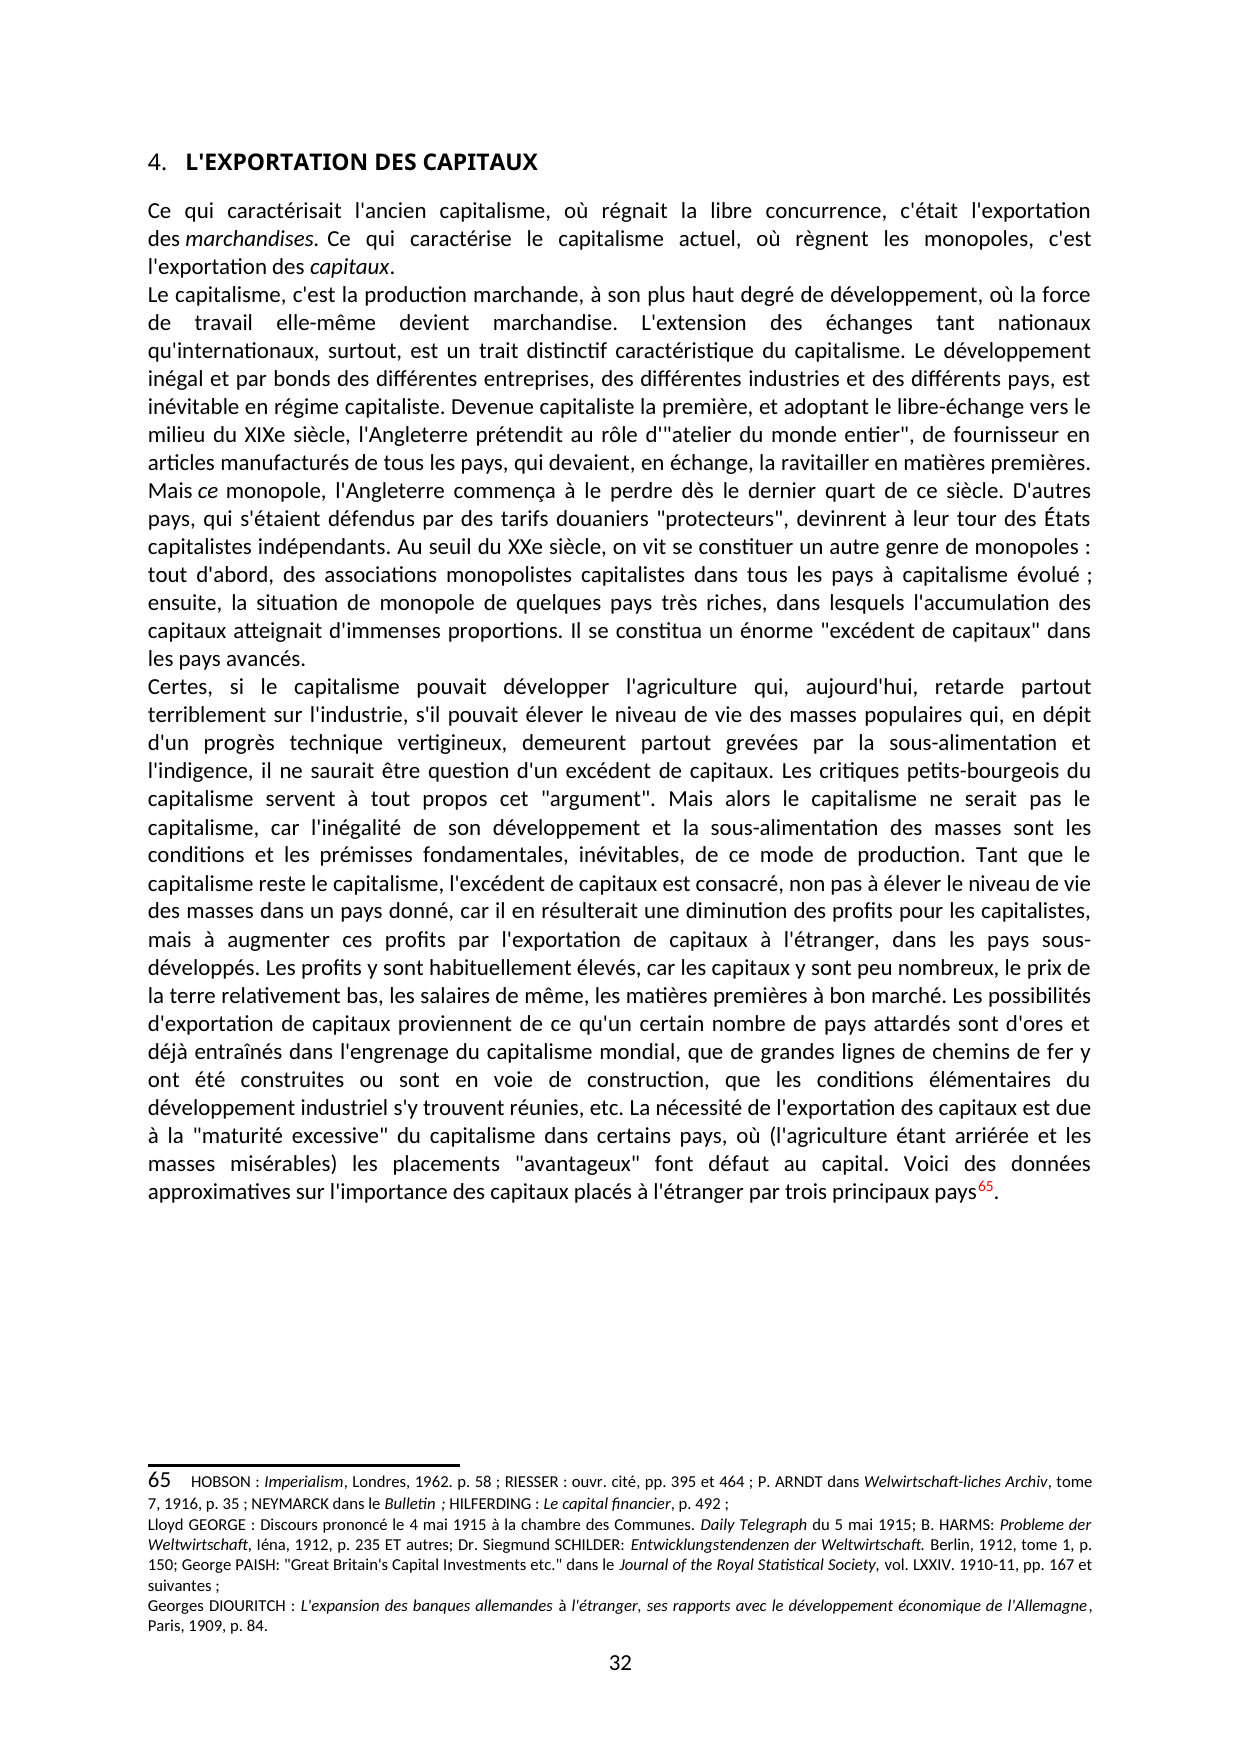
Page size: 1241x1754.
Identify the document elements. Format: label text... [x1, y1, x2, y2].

text Lloyd GEORGE : Discours prononcé le 4 mai 1915 à la chambre des Communes. Daily Telegraph du 5 mai 1915; B. HARMS: Probleme der Weltwirtschaft, Iéna, 1912, p. 235 ET autres; Dr. Siegmund SCHILDER: Entwicklungstendenzen der Weltwirtschaft. Berlin, 1912, tome 1, p. 150; George PAISH: "Great Britain's Capital Investments etc." dans le Journal of the Royal Statistical Society, vol. LXXIV. 1910-11, pp. 167 et suivantes ; [148, 1514, 1093, 1595]
text HOBSON : Imperialism, Londres, 1962. p. 58 ; RIESSER : ouvr. cité, pp. 395 et 464 ; P. ARNDT dans Welwirtschaft-liches Archiv, tome 7, 1916, p. 35 ; NEYMARCK dans le Bulletin ; HILFERDING : Le capital financier, p. 492 ; [148, 1466, 1093, 1514]
text Ce qui caractérisait l'ancien capitalisme, où régnait la libre concurrence, c'était l'exportation des marchandises. Ce qui caractérise le capitalisme actuel, où règnent les monopoles, c'est l'exportation des capitaux. [148, 196, 1093, 280]
text Le capitalisme, c'est la production marchande, à son plus haut degré de développement, où la force de travail elle-même devient marchandise. L'extension des échanges tant nationaux qu'internationaux, surtout, est un trait distinctif caractéristique du capitalisme. Le développement inégal et par bonds des différentes entreprises, des différentes industries et des différents pays, est inévitable en régime capitaliste. Devenue capitaliste la première, et adoptant le libre-échange vers le milieu du XIXe siècle, l'Angleterre prétendit au rôle d'"atelier du monde entier", de fournisseur en articles manufacturés de tous les pays, qui devaient, en échange, la ravitailler en matières premières. Mais ce monopole, l'Angleterre commença à le perdre dès le dernier quart de ce siècle. D'autres pays, qui s'étaient défendus par des tarifs douaniers "protecteurs", devinrent à leur tour des États capitalistes indépendants. Au seuil du XXe siècle, on vit se constituer un autre genre de monopoles : tout d'abord, des associations monopolistes capitalistes dans tous les pays à capitalisme évolué ; ensuite, la situation de monopole de quelques pays très riches, dans lesquels l'accumulation des capitaux atteignait d'immenses proportions. Il se constitua un énorme "excédent de capitaux" dans les pays avancés. [148, 280, 1093, 672]
text Certes, si le capitalisme pouvait développer l'agriculture qui, aujourd'hui, retarde partout terriblement sur l'industrie, s'il pouvait élever le niveau de vie des masses populaires qui, en dépit d'un progrès technique vertigineux, demeurent partout grevées par la sous-alimentation et l'indigence, il ne saurait être question d'un excédent de capitaux. Les critiques petits-bourgeois du capitalisme servent à tout propos cet "argument". Mais alors le capitalisme ne serait pas le capitalisme, car l'inégalité de son développement et la sous-alimentation des masses sont les conditions et les prémisses fondamentales, inévitables, de ce mode de production. Tant que le capitalisme reste le capitalisme, l'excédent de capitaux est consacré, non pas à élever le niveau de vie des masses dans un pays donné, car il en résulterait une diminution des profits pour les capitalistes, mais à augmenter ces profits par l'exportation de capitaux à l'étranger, dans les pays sous-développés. Les profits y sont habituellement élevés, car les capitaux y sont peu nombreux, le prix de la terre relativement bas, les salaires de même, les matières premières à bon marché. Les possibilités d'exportation de capitaux proviennent de ce qu'un certain nombre de pays attardés sont d'ores et déjà entraînés dans l'engrenage du capitalisme mondial, que de grandes lignes de chemins de fer y ont été construites ou sont en voie de construction, que les conditions élémentaires du développement industriel s'y trouvent réunies, etc. La nécessité de l'exportation des capitaux est due à la "maturité excessive" du capitalisme dans certains pays, où (l'agriculture étant arriérée et les masses misérables) les placements "avantageux" font défaut au capital. Voici des données approximatives sur l'importance des capitaux placés à l'étranger par trois principaux pays. [148, 672, 1093, 1205]
subtitle L'EXPORTATION DES CAPITAUX [148, 146, 1093, 177]
text Georges DIOURITCH : L'expansion des banques allemandes à l'étranger, ses rapports avec le développement économique de l'Allemagne, Paris, 1909, p. 84. [148, 1595, 1093, 1636]
